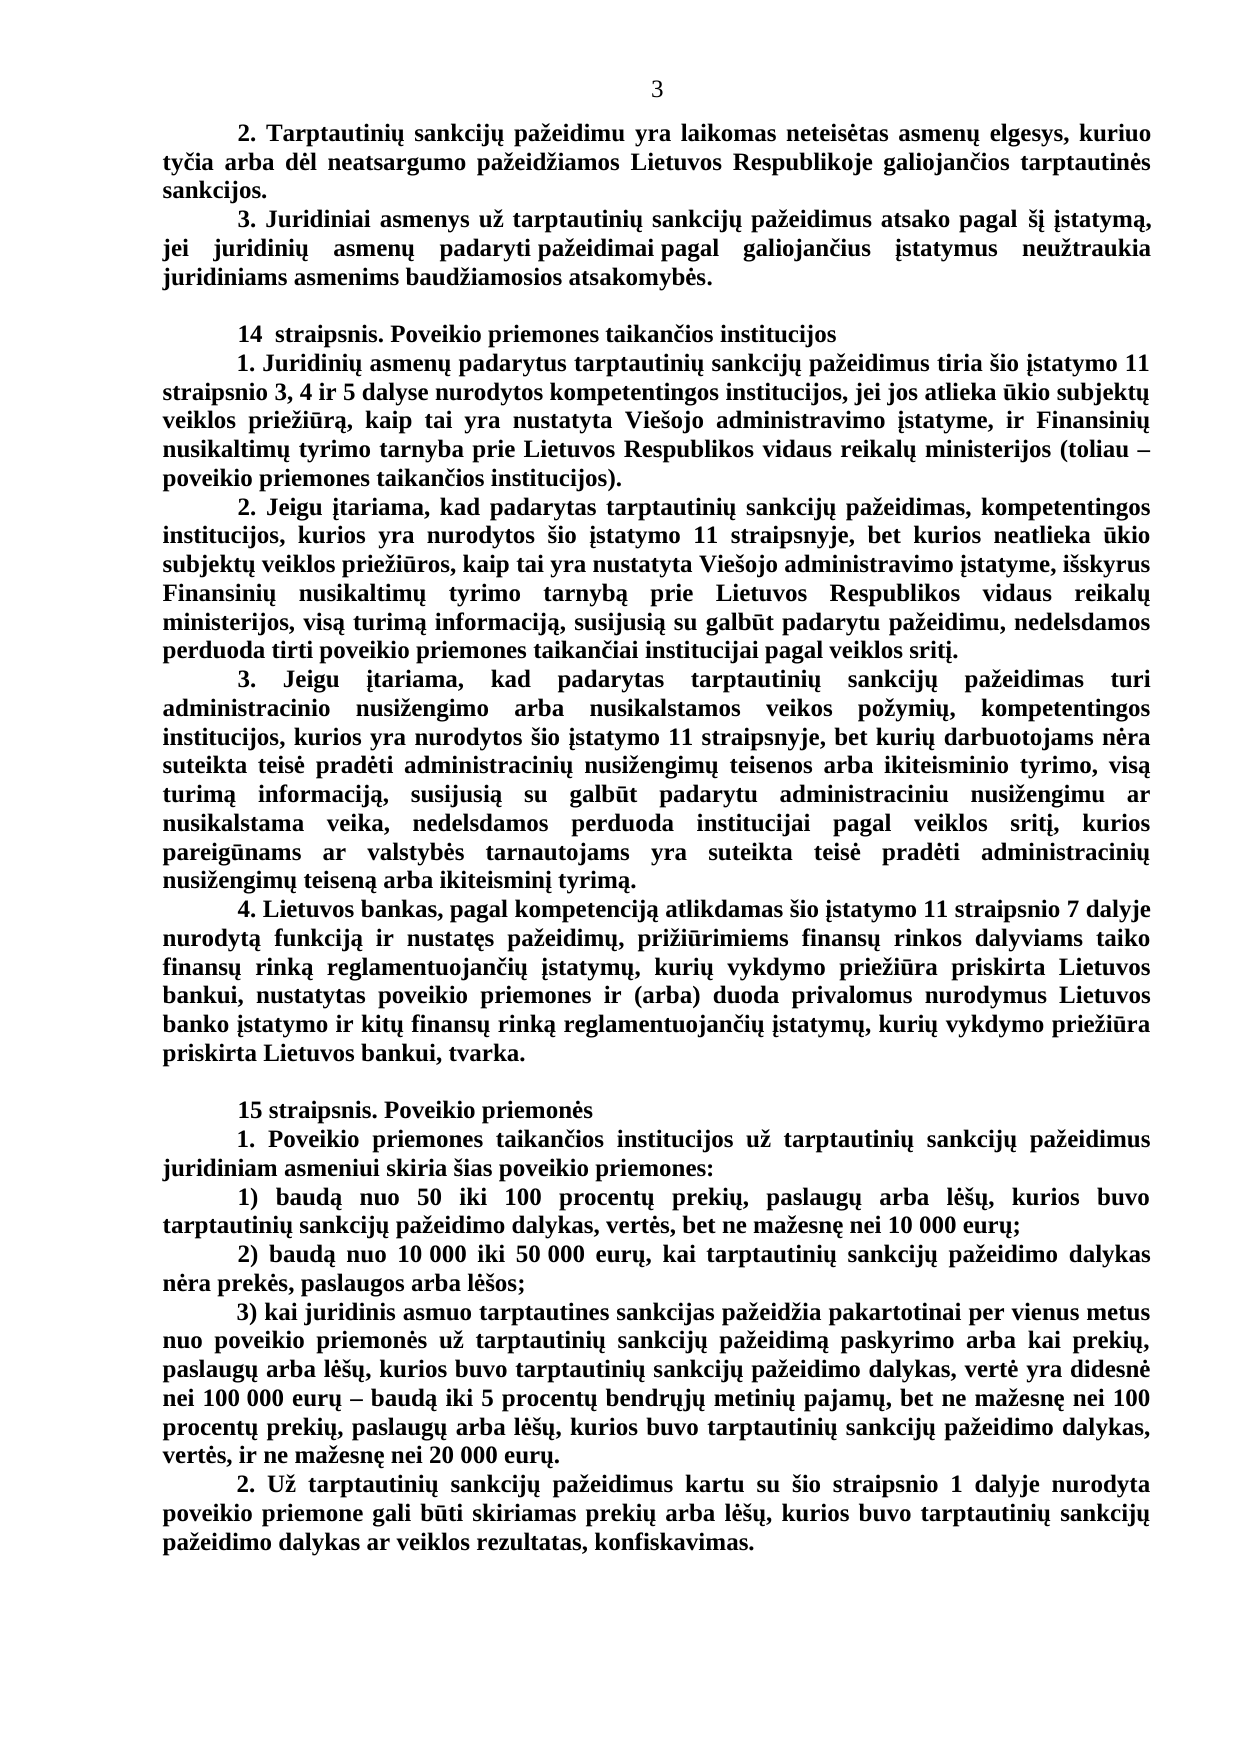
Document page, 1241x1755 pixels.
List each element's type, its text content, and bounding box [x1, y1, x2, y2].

text 2. Jeigu įtariama, kad padarytas tarptautinių sankcijų pažeidimas, kompetentingos institucijos, kurios yra nurodytos šio įstatymo 11 straipsnyje, bet kurios neatlieka ūkio subjektų veiklos priežiūros, kaip tai yra nustatyta Viešojo administravimo įstatyme, išskyrus Finansinių nusikaltimų tyrimo tarnybą prie Lietuvos Respublikos vidaus reikalų ministerijos, visą turimą informaciją, susijusią su galbūt padarytu pažeidimu, nedelsdamos perduoda tirti poveikio priemones taikančiai institucijai pagal veiklos sritį. [162, 492, 1152, 664]
text 3. Jeigu įtariama, kad padarytas tarptautinių sankcijų pažeidimas turi administracinio nusižengimo arba nusikalstamos veikos požymių, kompetentingos institucijos, kurios yra nurodytos šio įstatymo 11 straipsnyje, bet kurių darbuotojams nėra suteikta teisė pradėti administracinių nusižengimų teisenos arba ikiteisminio tyrimo, visą turimą informaciją, susijusią su galbūt padarytu administraciniu nusižengimu ar nusikalstama veika, nedelsdamos perduoda institucijai pagal veiklos sritį, kurios pareigūnams ar valstybės tarnautojams yra suteikta teisė pradėti administracinių nusižengimų teiseną arba ikiteisminį tyrimą. [162, 664, 1152, 894]
text 15 straipsnis. Poveikio priemonės [162, 1096, 1152, 1124]
text 1) baudą nuo 50 iki 100 procentų prekių, paslaugų arba lėšų, kurios buvo tarptautinių sankcijų pažeidimo dalykas, vertės, bet ne mažesnę nei 10 000 eurų; [162, 1182, 1152, 1239]
text 4. Lietuvos bankas, pagal kompetenciją atlikdamas šio įstatymo 11 straipsnio 7 dalyje nurodytą funkciją ir nustatęs pažeidimų, prižiūrimiems finansų rinkos dalyviams taiko finansų rinką reglamentuojančių įstatymų, kurių vykdymo priežiūra priskirta Lietuvos bankui, nustatytas poveikio priemones ir (arba) duoda privalomus nurodymus Lietuvos banko įstatymo ir kitų finansų rinką reglamentuojančių įstatymų, kurių vykdymo priežiūra priskirta Lietuvos bankui, tvarka. [162, 894, 1152, 1067]
text 3. Juridiniai asmenys už tarptautinių sankcijų pažeidimus atsako pagal šį įstatymą, jei juridinių asmenų padaryti pažeidimai pagal galiojančius įstatymus neužtraukia juridiniams asmenims baudžiamosios atsakomybės. [162, 204, 1152, 291]
text 2. Už tarptautinių sankcijų pažeidimus kartu su šio straipsnio 1 dalyje nurodyta poveikio priemone gali būti skiriamas prekių arba lėšų, kurios buvo tarptautinių sankcijų pažeidimo dalykas ar veiklos rezultatas, konfiskavimas. [162, 1469, 1152, 1556]
text 1. Juridinių asmenų padarytus tarptautinių sankcijų pažeidimus tiria šio įstatymo 11 straipsnio 3, 4 ir 5 dalyse nurodytos kompetentingos institucijos, jei jos atlieka ūkio subjektų veiklos priežiūrą, kaip tai yra nustatyta Viešojo administravimo įstatyme, ir Finansinių nusikaltimų tyrimo tarnyba prie Lietuvos Respublikos vidaus reikalų ministerijos (toliau – poveikio priemones taikančios institucijos). [162, 348, 1152, 492]
text 14 straipsnis. Poveikio priemones taikančios institucijos [237, 319, 1152, 348]
text 2. Tarptautinių sankcijų pažeidimu yra laikomas neteisėtas asmenų elgesys, kuriuo tyčia arba dėl neatsargumo pažeidžiamos Lietuvos Respublikoje galiojančios tarptautinės sankcijos. [162, 118, 1152, 204]
text 2) baudą nuo 10 000 iki 50 000 eurų, kai tarptautinių sankcijų pažeidimo dalykas nėra prekės, paslaugos arba lėšos; [162, 1239, 1152, 1297]
text 1. Poveikio priemones taikančios institucijos už tarptautinių sankcijų pažeidimus juridiniam asmeniui skiria šias poveikio priemones: [162, 1124, 1152, 1182]
text 3) kai juridinis asmuo tarptautines sankcijas pažeidžia pakartotinai per vienus metus nuo poveikio priemonės už tarptautinių sankcijų pažeidimą paskyrimo arba kai prekių, paslaugų arba lėšų, kurios buvo tarptautinių sankcijų pažeidimo dalykas, vertė yra didesnė nei 100 000 eurų – baudą iki 5 procentų bendrųjų metinių pajamų, bet ne mažesnę nei 100 procentų prekių, paslaugų arba lėšų, kurios buvo tarptautinių sankcijų pažeidimo dalykas, vertės, ir ne mažesnę nei 20 000 eurų. [162, 1297, 1152, 1469]
